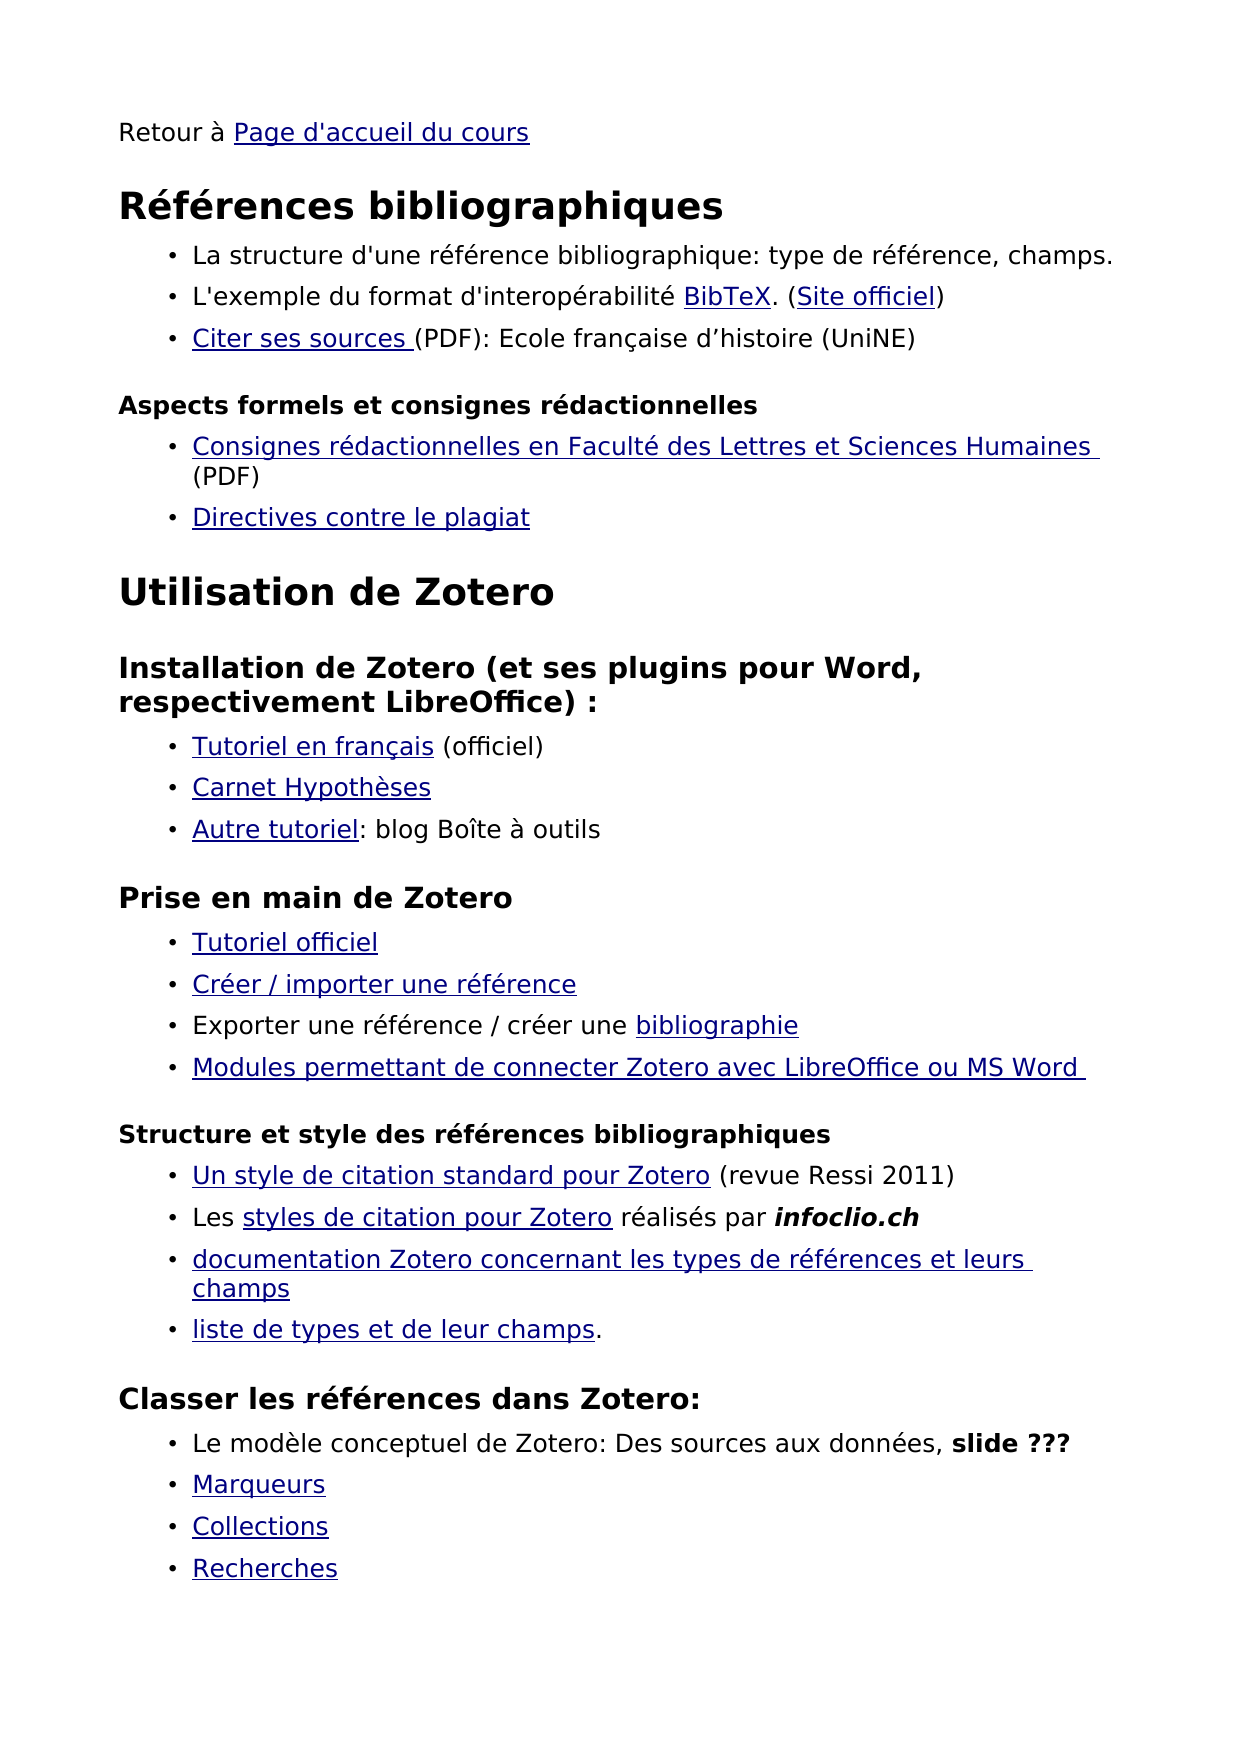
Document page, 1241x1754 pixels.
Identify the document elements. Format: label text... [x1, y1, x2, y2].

list Modules permettant de connecter Zotero avec LibreOffice ou MS Word [177, 1053, 1122, 1082]
subtitle Prise en main de Zotero [118, 882, 1122, 916]
list Recherches [177, 1554, 1122, 1583]
subtitle Aspects formels et consignes rédactionnelles [118, 391, 1122, 420]
subtitle Installation de Zotero (et ses plugins pour Word, respectivement LibreOffice) : [118, 651, 1122, 719]
list Marqueurs [177, 1470, 1122, 1499]
subtitle Utilisation de Zotero [118, 570, 1122, 614]
list L'exemple du format d'interopérabilité BibTeX. (Site officiel) [177, 283, 1122, 312]
list Carnet Hypothèses [177, 773, 1122, 802]
list Consignes rédactionnelles en Faculté des Lettres et Sciences Humaines (PDF) [177, 433, 1122, 491]
list Créer / importer une référence [177, 970, 1122, 999]
subtitle Structure et style des références bibliographiques [118, 1120, 1122, 1149]
list Le modèle conceptuel de Zotero: Des sources aux données, slide ??? [177, 1429, 1122, 1458]
list Tutoriel en français (officiel) [177, 732, 1122, 761]
subtitle Classer les références dans Zotero: [118, 1382, 1122, 1416]
list Collections [177, 1512, 1122, 1541]
list Un style de citation standard pour Zotero (revue Ressi 2011) [177, 1161, 1122, 1191]
list Autre tutoriel: blog Boîte à outils [177, 815, 1122, 844]
text Retour à Page d'accueil du cours [118, 118, 1122, 147]
list liste de types et de leur champs. [177, 1316, 1122, 1345]
list La structure d'une référence bibliographique: type de référence, champs. [177, 241, 1122, 270]
list Les styles de citation pour Zotero réalisés par infoclio.ch [177, 1203, 1122, 1232]
list Exporter une référence / créer une bibliographie [177, 1011, 1122, 1041]
list Citer ses sources (PDF): Ecole française d’histoire (UniNE) [177, 324, 1122, 353]
subtitle Références bibliographiques [118, 185, 1122, 228]
list Tutoriel officiel [177, 928, 1122, 957]
list documentation Zotero concernant les types de références et leurs champs [177, 1245, 1122, 1303]
list Directives contre le plagiat [177, 503, 1122, 533]
